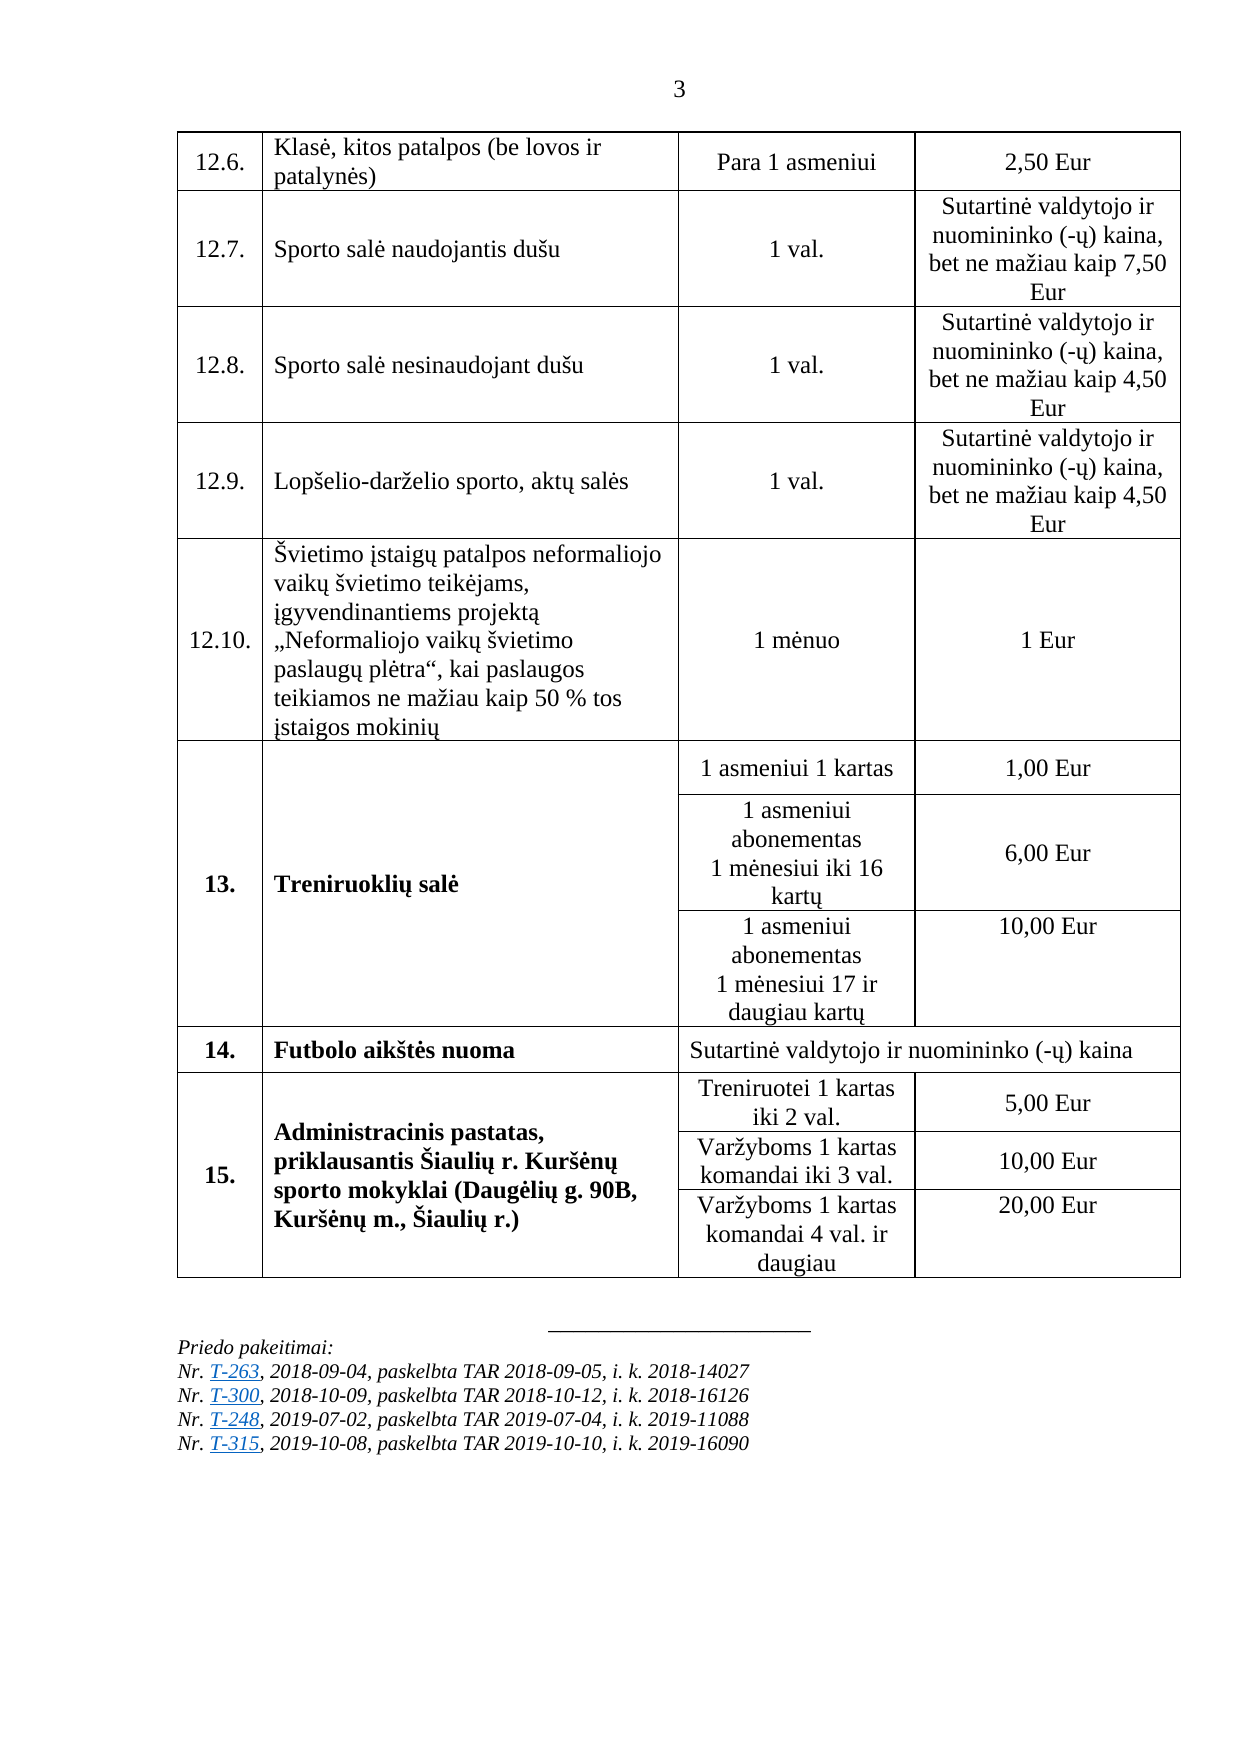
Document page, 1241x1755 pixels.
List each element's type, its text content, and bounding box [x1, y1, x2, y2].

table_cell Varžyboms 1 kartas komandai 4 val. ir daugiau [679, 1190, 914, 1277]
table_cell Švietimo įstaigų patalpos neformaliojo vaikų švietimo teikėjams, įgyvendinantiems projektą „Neformaliojo vaikų švietimo paslaugų plėtra“, kai paslaugos teikiamos ne mažiau kaip 50 % tos įstaigos mokinių [263, 539, 678, 740]
table_cell Para 1 asmeniui [679, 133, 914, 190]
table_cell 15. [178, 1073, 262, 1277]
table_cell 10,00 Eur [916, 1132, 1180, 1189]
table_cell 1 asmeniui 1 kartas [679, 741, 914, 794]
table_cell 13. [178, 741, 262, 1026]
table_cell 12.6. [178, 133, 262, 190]
table_cell 12.10. [178, 539, 262, 740]
text Nr. T-248, 2019-07-02, paskelbta TAR 2019-07-04, i. k. 2019-11088 [177, 1407, 1181, 1431]
table_cell 10,00 Eur [916, 911, 1180, 1026]
table_cell Treniruoklių salė [263, 741, 678, 1026]
text _____________________ [177, 1306, 1181, 1335]
table_cell Varžyboms 1 kartas komandai iki 3 val. [679, 1132, 914, 1189]
table_cell Sutartinė valdytojo ir nuomininko (-ų) kaina, bet ne mažiau kaip 7,50 Eur [916, 191, 1180, 306]
table_cell Administracinis pastatas, priklausantis Šiaulių r. Kuršėnų sporto mokyklai (Daugėlių g. 90B, Kuršėnų m., Šiaulių r.) [263, 1073, 678, 1277]
table_cell 1 val. [679, 191, 914, 306]
table_cell 6,00 Eur [916, 795, 1180, 910]
table_cell Sutartinė valdytojo ir nuomininko (-ų) kaina, bet ne mažiau kaip 4,50 Eur [916, 307, 1180, 422]
table_cell Sporto salė nesinaudojant dušu [263, 307, 678, 422]
table_cell Sutartinė valdytojo ir nuomininko (-ų) kaina [679, 1027, 1180, 1072]
table_cell 2,50 Eur [916, 133, 1180, 190]
table_cell 1 val. [679, 423, 914, 538]
text Nr. T-315, 2019-10-08, paskelbta TAR 2019-10-10, i. k. 2019-16090 [177, 1431, 1181, 1455]
table_cell 5,00 Eur [916, 1073, 1180, 1131]
table_cell Klasė, kitos patalpos (be lovos ir patalynės) [263, 133, 678, 190]
table_cell 1 asmeniui abonementas 1 mėnesiui 17 ir daugiau kartų [679, 911, 914, 1026]
text Nr. T-300, 2018-10-09, paskelbta TAR 2018-10-12, i. k. 2018-16126 [177, 1383, 1181, 1407]
text Nr. T-263, 2018-09-04, paskelbta TAR 2018-09-05, i. k. 2018-14027 [177, 1359, 1181, 1383]
table_cell 1 Eur [916, 539, 1180, 740]
table_cell 20,00 Eur [916, 1190, 1180, 1277]
table_cell 12.8. [178, 307, 262, 422]
table_cell Sutartinė valdytojo ir nuomininko (-ų) kaina, bet ne mažiau kaip 4,50 Eur [916, 423, 1180, 538]
table_cell 1 mėnuo [679, 539, 914, 740]
table_cell 14. [178, 1027, 262, 1072]
table_cell 1 val. [679, 307, 914, 422]
table_cell 1 asmeniui abonementas 1 mėnesiui iki 16 kartų [679, 795, 914, 910]
table_cell Lopšelio-darželio sporto, aktų salės [263, 423, 678, 538]
table_cell 1,00 Eur [916, 741, 1180, 794]
table_cell Sporto salė naudojantis dušu [263, 191, 678, 306]
table_cell 12.7. [178, 191, 262, 306]
text Priedo pakeitimai: [177, 1335, 1181, 1359]
table_cell 12.9. [178, 423, 262, 538]
table_cell Futbolo aikštės nuoma [263, 1027, 678, 1072]
table_cell Treniruotei 1 kartas iki 2 val. [679, 1073, 914, 1131]
